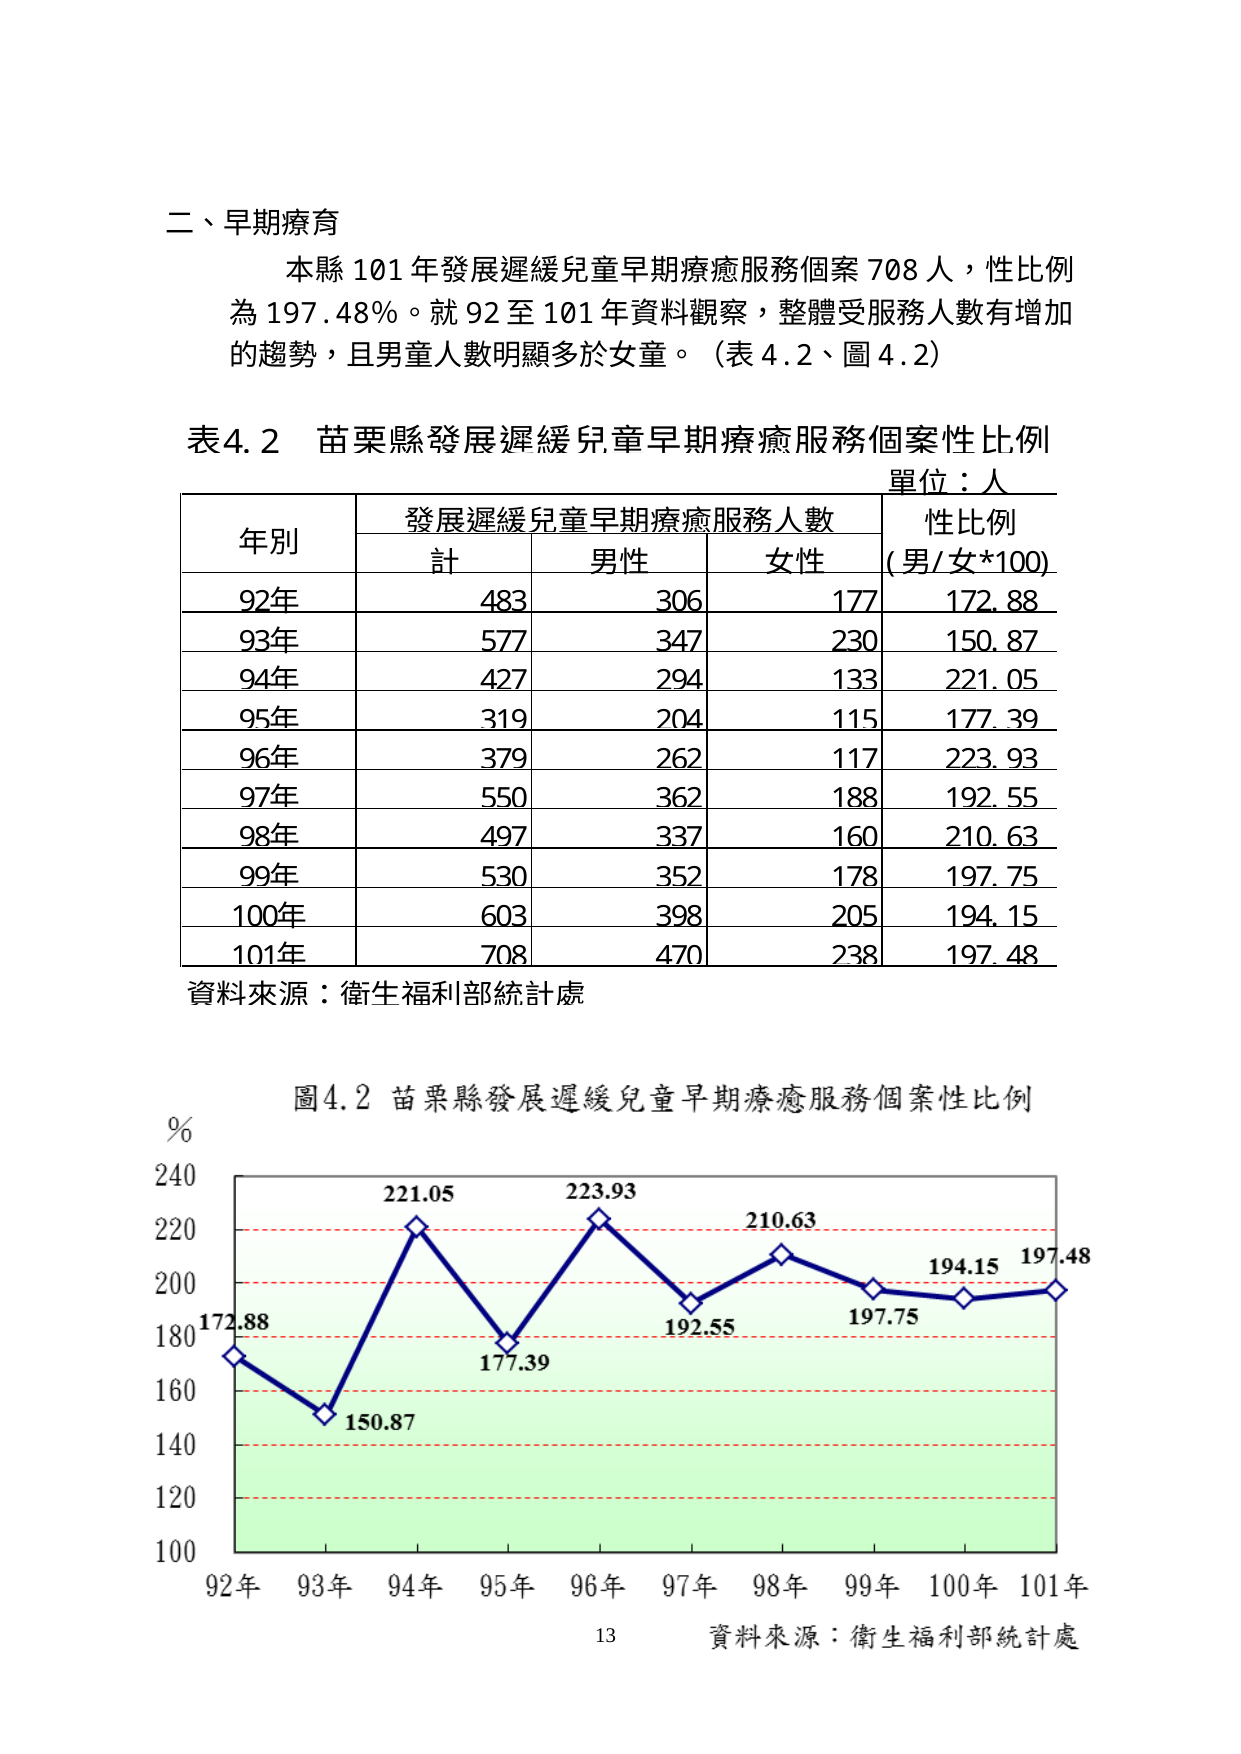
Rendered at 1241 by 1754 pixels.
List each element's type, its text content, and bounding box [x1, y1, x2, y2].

text 本縣101年發展遲緩兒童早期療癒服務個案708人，性比例為197.48％。就92至101年資料觀察，整體受服務人數有增加的趨勢，且男童人數明顯多於女童。（表4.2、圖4.2） [229, 247, 1075, 374]
subtitle 二、早期療育 [136, 199, 1075, 242]
